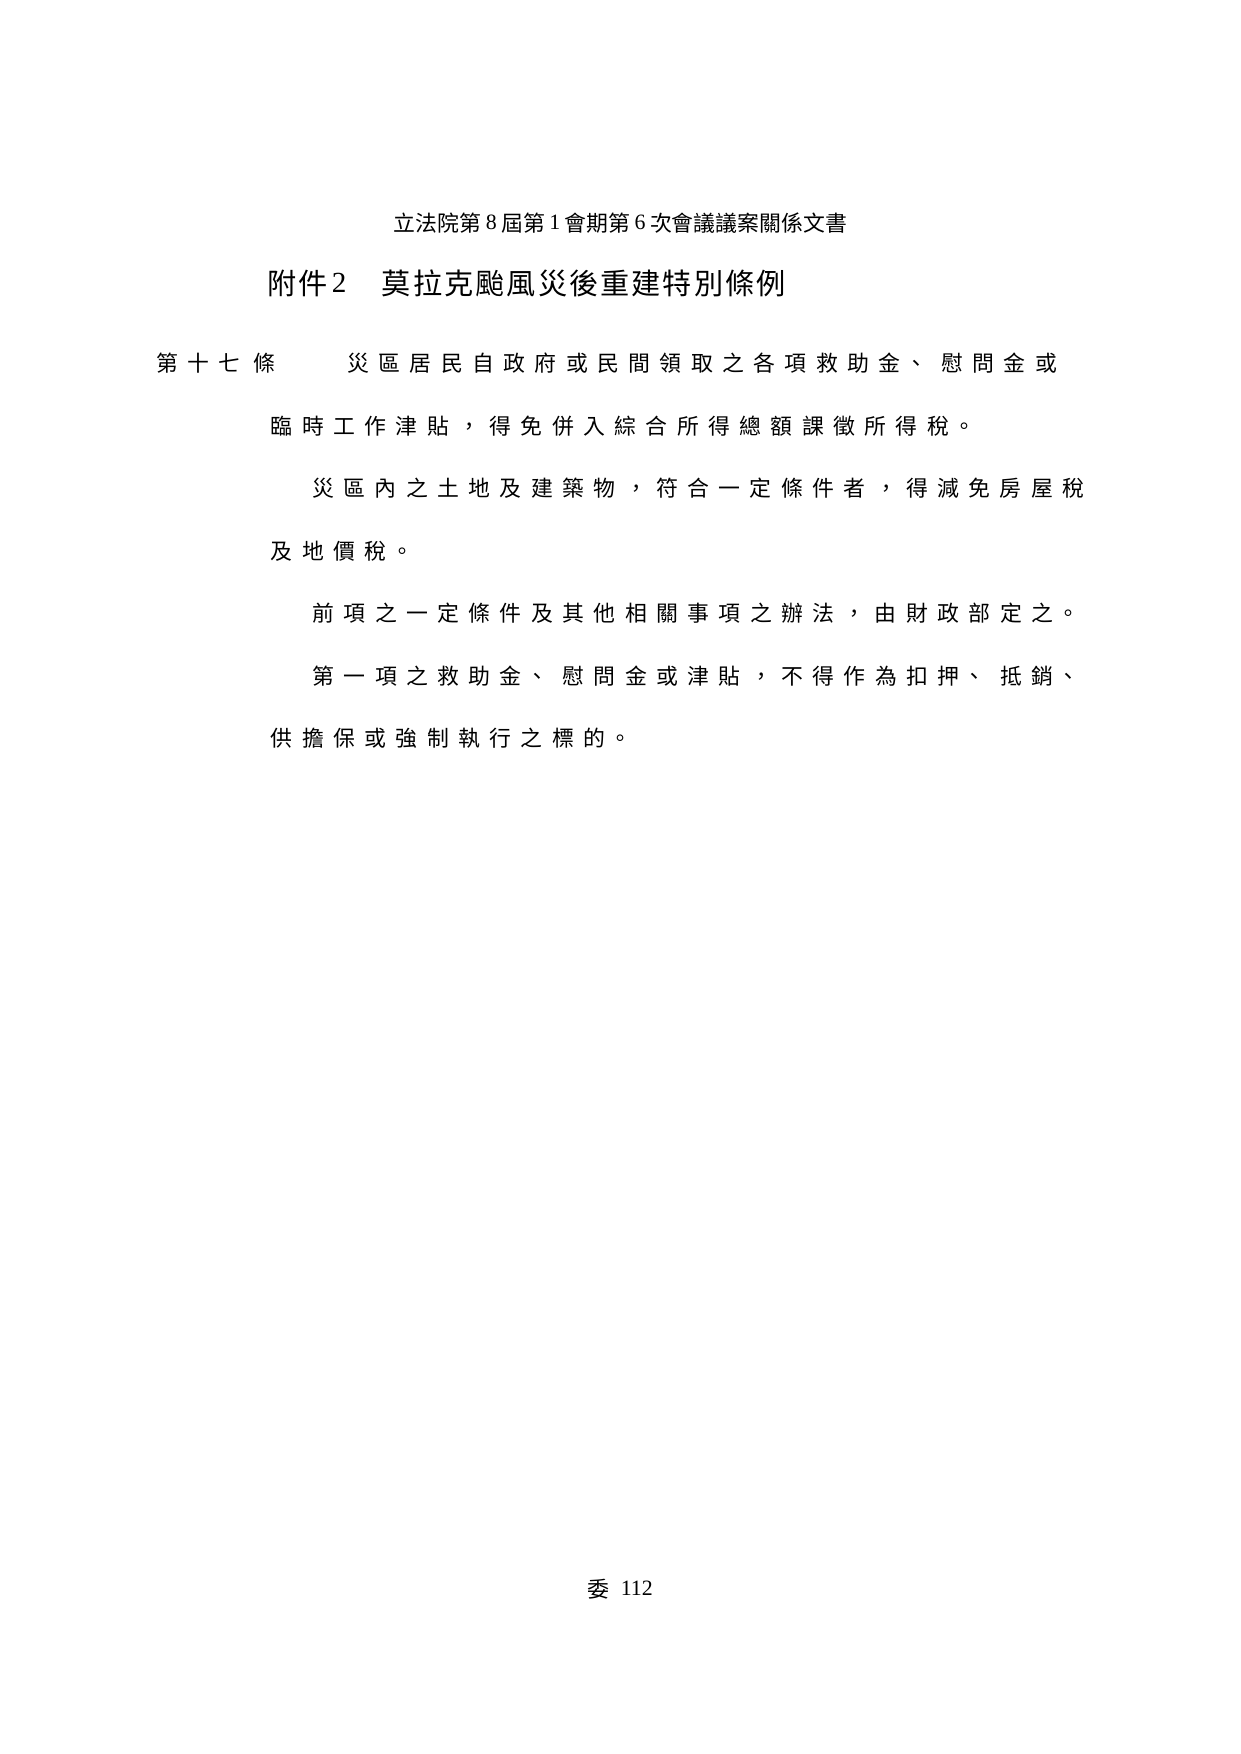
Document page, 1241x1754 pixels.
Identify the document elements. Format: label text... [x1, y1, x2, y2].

text 災區內之土地及建築物，符合一定條件者，得減免房屋稅及地價稅。 [261, 456, 1089, 581]
text 前項之一定條件及其他相關事項之辦法，由財政部定之。 [261, 581, 1089, 643]
text 第十七條 災區居民自政府或民間領取之各項救助金、慰問金或臨時工作津貼，得免併入綜合所得總額課徵所得稅。 [151, 331, 1089, 456]
text 第一項之救助金、慰問金或津貼，不得作為扣押、抵銷、供擔保或強制執行之標的。 [261, 643, 1089, 768]
text 附件2 莫拉克颱風災後重建特別條例 [261, 251, 1089, 313]
